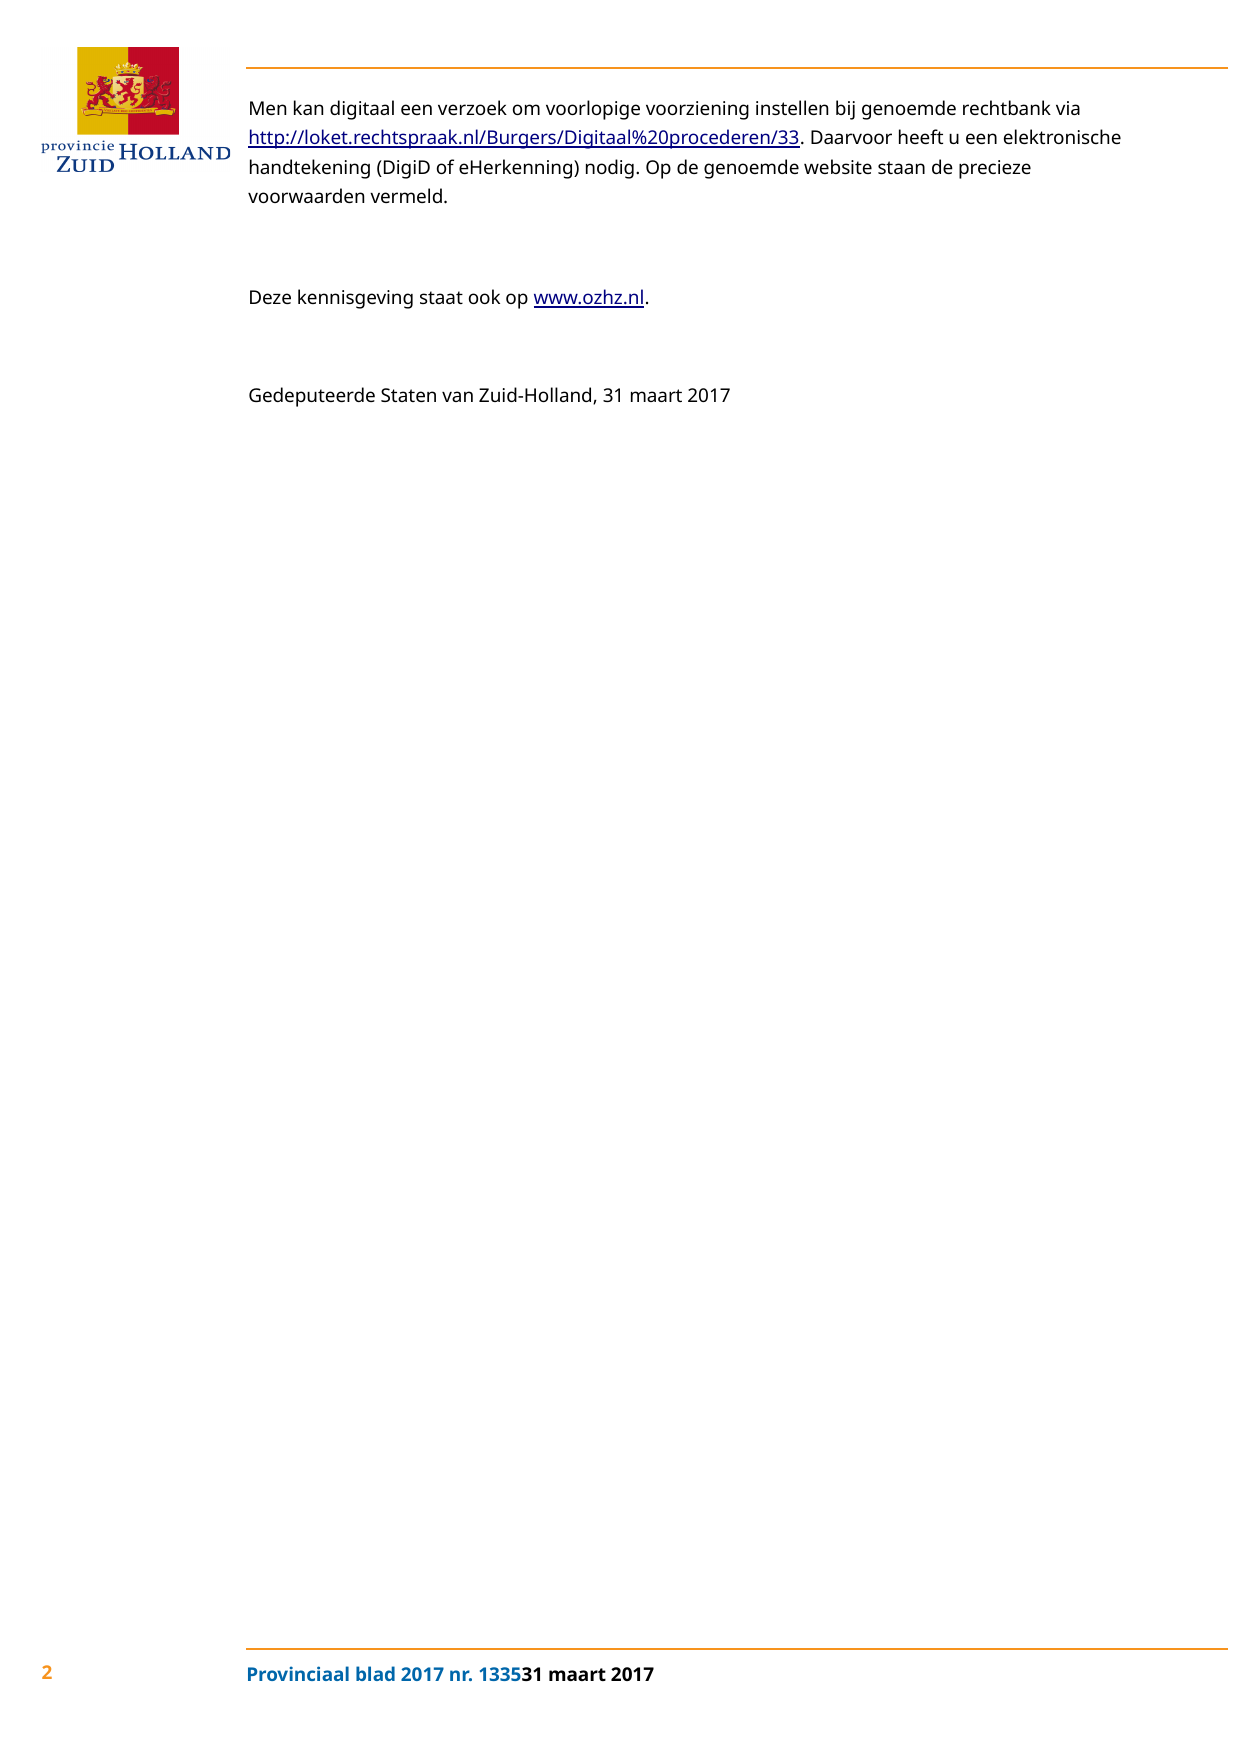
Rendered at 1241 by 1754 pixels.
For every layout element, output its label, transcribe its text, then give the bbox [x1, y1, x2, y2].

text Deze kennisgeving staat ook op www.ozhz.nl. [248, 284, 1152, 310]
picture [41, 47, 231, 172]
text Men kan digitaal een verzoek om voorlopige voorziening instellen bij genoemde rechtbank via http://loket.rechtspraak.nl/Burgers/Digitaal%20procederen/33. Daarvoor heeft u een elektronische handtekening (DigiD of eHerkenning) nodig. Op de genoemde website staan de precieze voorwaarden vermeld. [248, 95, 1152, 209]
text Gedeputeerde Staten van Zuid-Holland, 31 maart 2017 [248, 383, 1152, 408]
